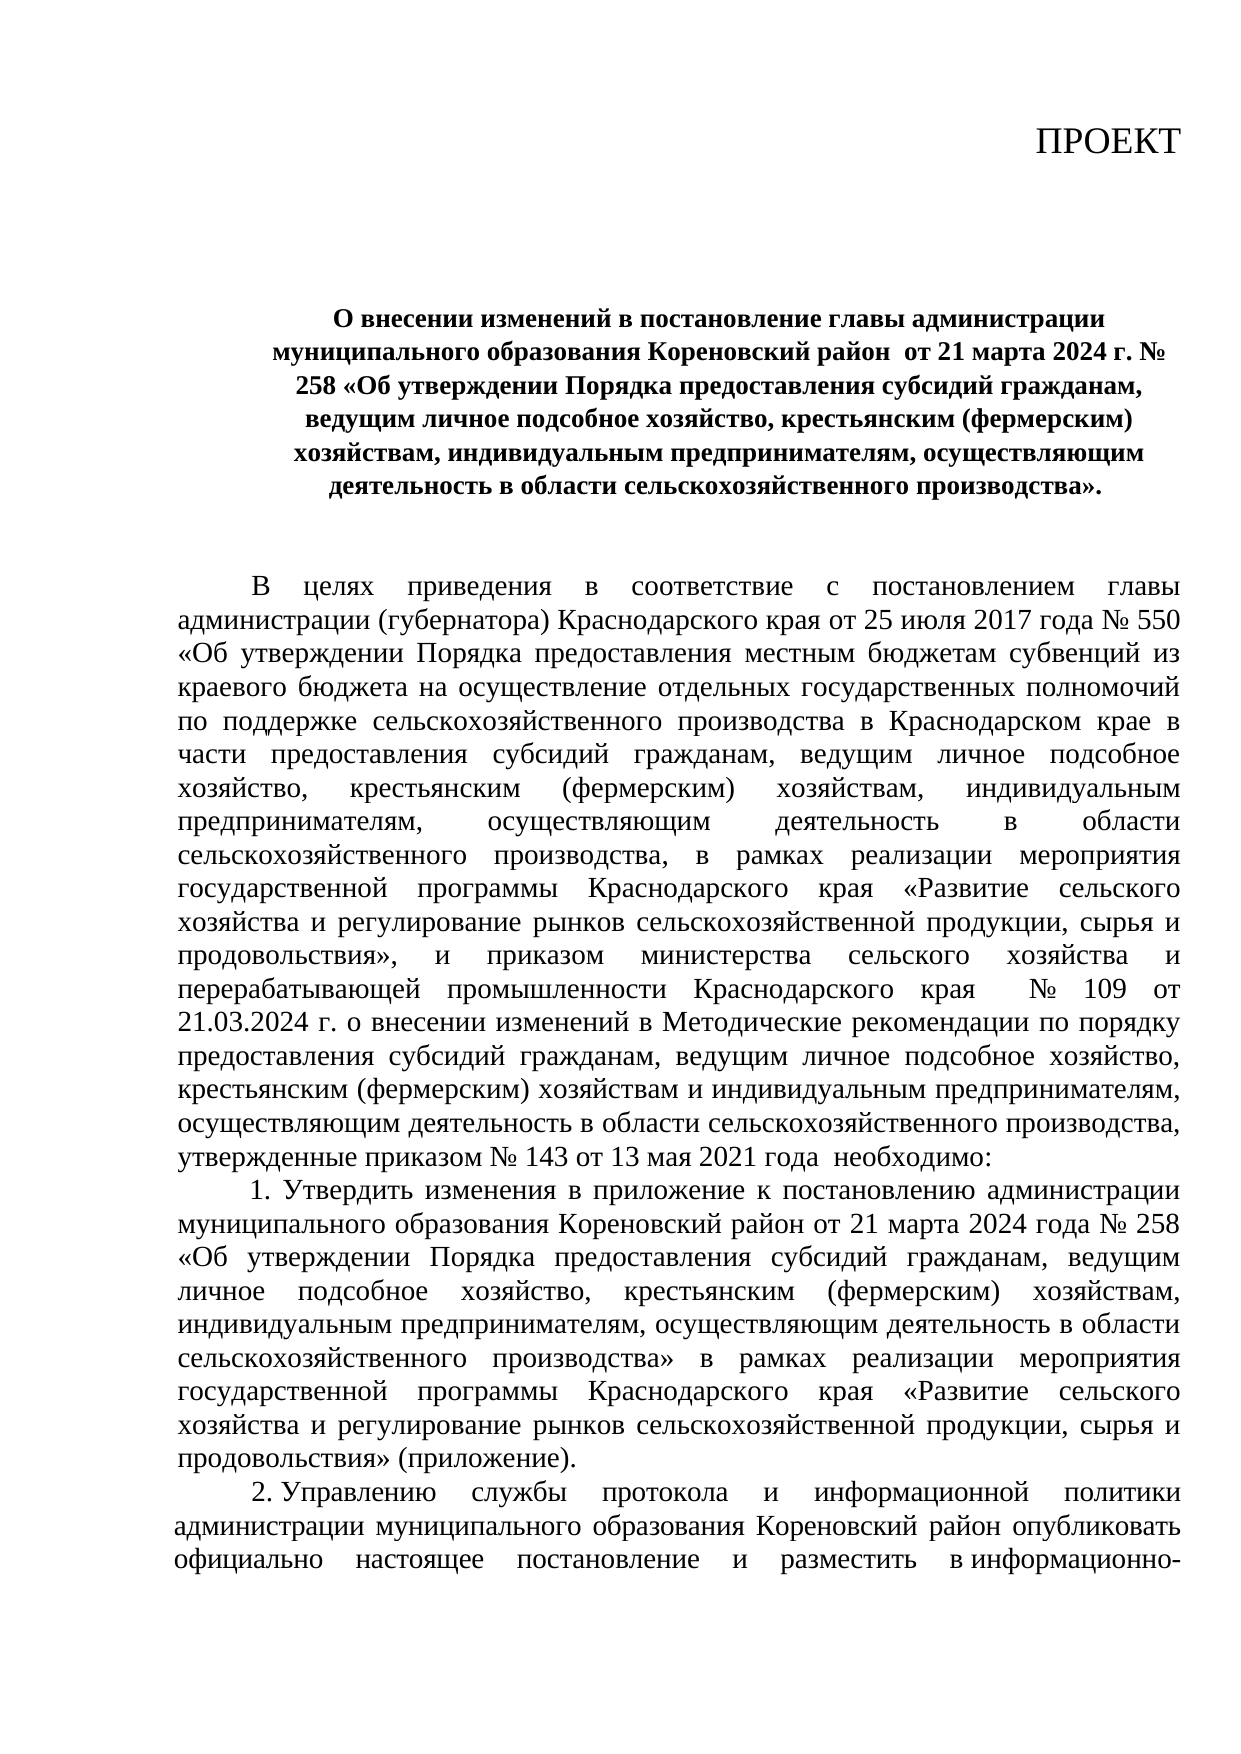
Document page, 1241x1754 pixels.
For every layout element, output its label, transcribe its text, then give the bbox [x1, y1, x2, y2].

text ПРОЕКТ [177, 118, 1181, 161]
text О внесении изменений в постановление главы администрации муниципального образования Кореновский район от 21 марта 2024 г. № 258 «Об утверждении Порядка предоставления субсидий гражданам, ведущим личное подсобное хозяйство, крестьянским (фермерским) хозяйствам, индивидуальным предпринимателям, осуществляющим деятельность в области сельскохозяйственного производства». [257, 300, 1181, 501]
text 2. Управлению службы протокола и информационной политики администрации муниципального образования Кореновский район опубликовать официально настоящее постановление и разместить в информационно- [174, 1474, 1181, 1575]
text 1. Утвердить изменения в приложение к постановлению администрации муниципального образования Кореновский район от 21 марта 2024 года № 258 «Об утверждении Порядка предоставления субсидий гражданам, ведущим личное подсобное хозяйство, крестьянским (фермерским) хозяйствам, индивидуальным предпринимателям, осуществляющим деятельность в области сельскохозяйственного производства» в рамках реализации мероприятия государственной программы Краснодарского края «Развитие сельского хозяйства и регулирование рынков сельскохозяйственной продукции, сырья и продовольствия» (приложение). [177, 1172, 1181, 1474]
text В целях приведения в соответствие с постановлением главы администрации (губернатора) Краснодарского края от 25 июля 2017 года № 550 «Об утверждении Порядка предоставления местным бюджетам субвенций из краевого бюджета на осуществление отдельных государственных полномочий по поддержке сельскохозяйственного производства в Краснодарском крае в части предоставления субсидий гражданам, ведущим личное подсобное хозяйство, крестьянским (фермерским) хозяйствам, индивидуальным предпринимателям, осуществляющим деятельность в области сельскохозяйственного производства, в рамках реализации мероприятия государственной программы Краснодарского края «Развитие сельского хозяйства и регулирование рынков сельскохозяйственной продукции, сырья и продовольствия», и приказом министерства сельского хозяйства и перерабатывающей промышленности Краснодарского края № 109 от 21.03.2024 г. о внесении изменений в Методические рекомендации по порядку предоставления субсидий гражданам, ведущим личное подсобное хозяйство, крестьянским (фермерским) хозяйствам и индивидуальным предпринимателям, осуществляющим деятельность в области сельскохозяйственного производства, утвержденные приказом № 143 от 13 мая 2021 года необходимо: [177, 568, 1181, 1172]
